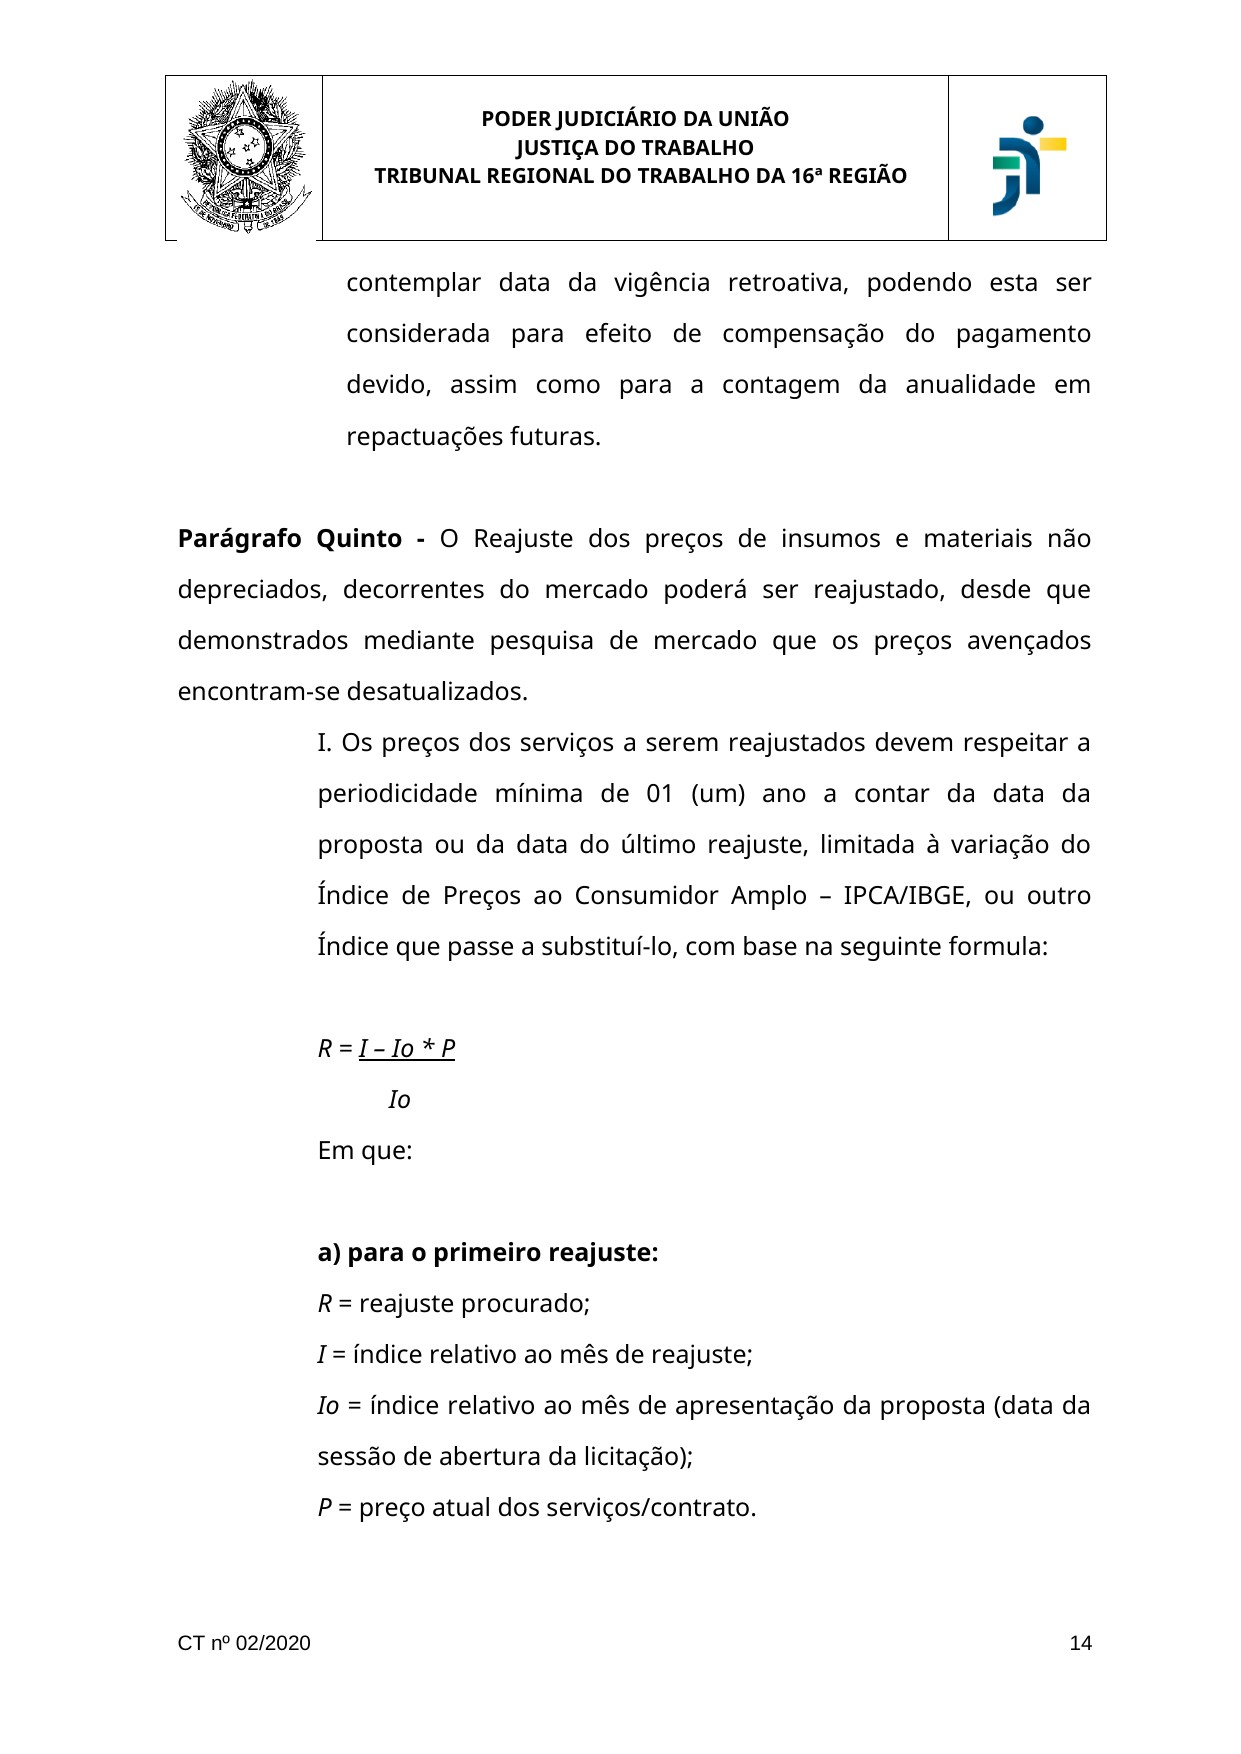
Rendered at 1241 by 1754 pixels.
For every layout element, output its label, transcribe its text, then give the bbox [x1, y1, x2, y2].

text I. Os preços dos serviços a serem reajustados devem respeitar a periodicidade mínima de 01 (um) ano a contar da data da proposta ou da data do último reajuste, limitada à variação do Índice de Preços ao Consumidor Amplo – IPCA/IBGE, ou outro Índice que passe a substituí-lo, com base na seguinte formula: [317, 724, 1092, 963]
text Io [317, 1082, 1092, 1116]
text Io = índice relativo ao mês de apresentação da proposta (data da sessão de abertura da licitação); [317, 1388, 1092, 1473]
text R = reajuste procurado; [317, 1286, 1092, 1320]
text R = I – Io * P [317, 1031, 1092, 1065]
text Em que: [317, 1133, 1092, 1167]
list contemplar data da vigência retroativa, podendo esta ser considerada para efeito de compensação do pagamento devido, assim como para a contagem da anualidade em repactuações futuras. [346, 265, 1092, 452]
picture [954, 95, 1101, 236]
text I = índice relativo ao mês de reajuste; [317, 1337, 1092, 1371]
text P = preço atual dos serviços/contrato. [317, 1490, 1092, 1524]
text Parágrafo Quinto - O Reajuste dos preços de insumos e materiais não depreciados, decorrentes do mercado poderá ser reajustado, desde que demonstrados mediante pesquisa de mercado que os preços avençados encontram-se desatualizados. [177, 520, 1092, 707]
text a) para o primeiro reajuste: [317, 1235, 1092, 1269]
picture [176, 76, 317, 240]
